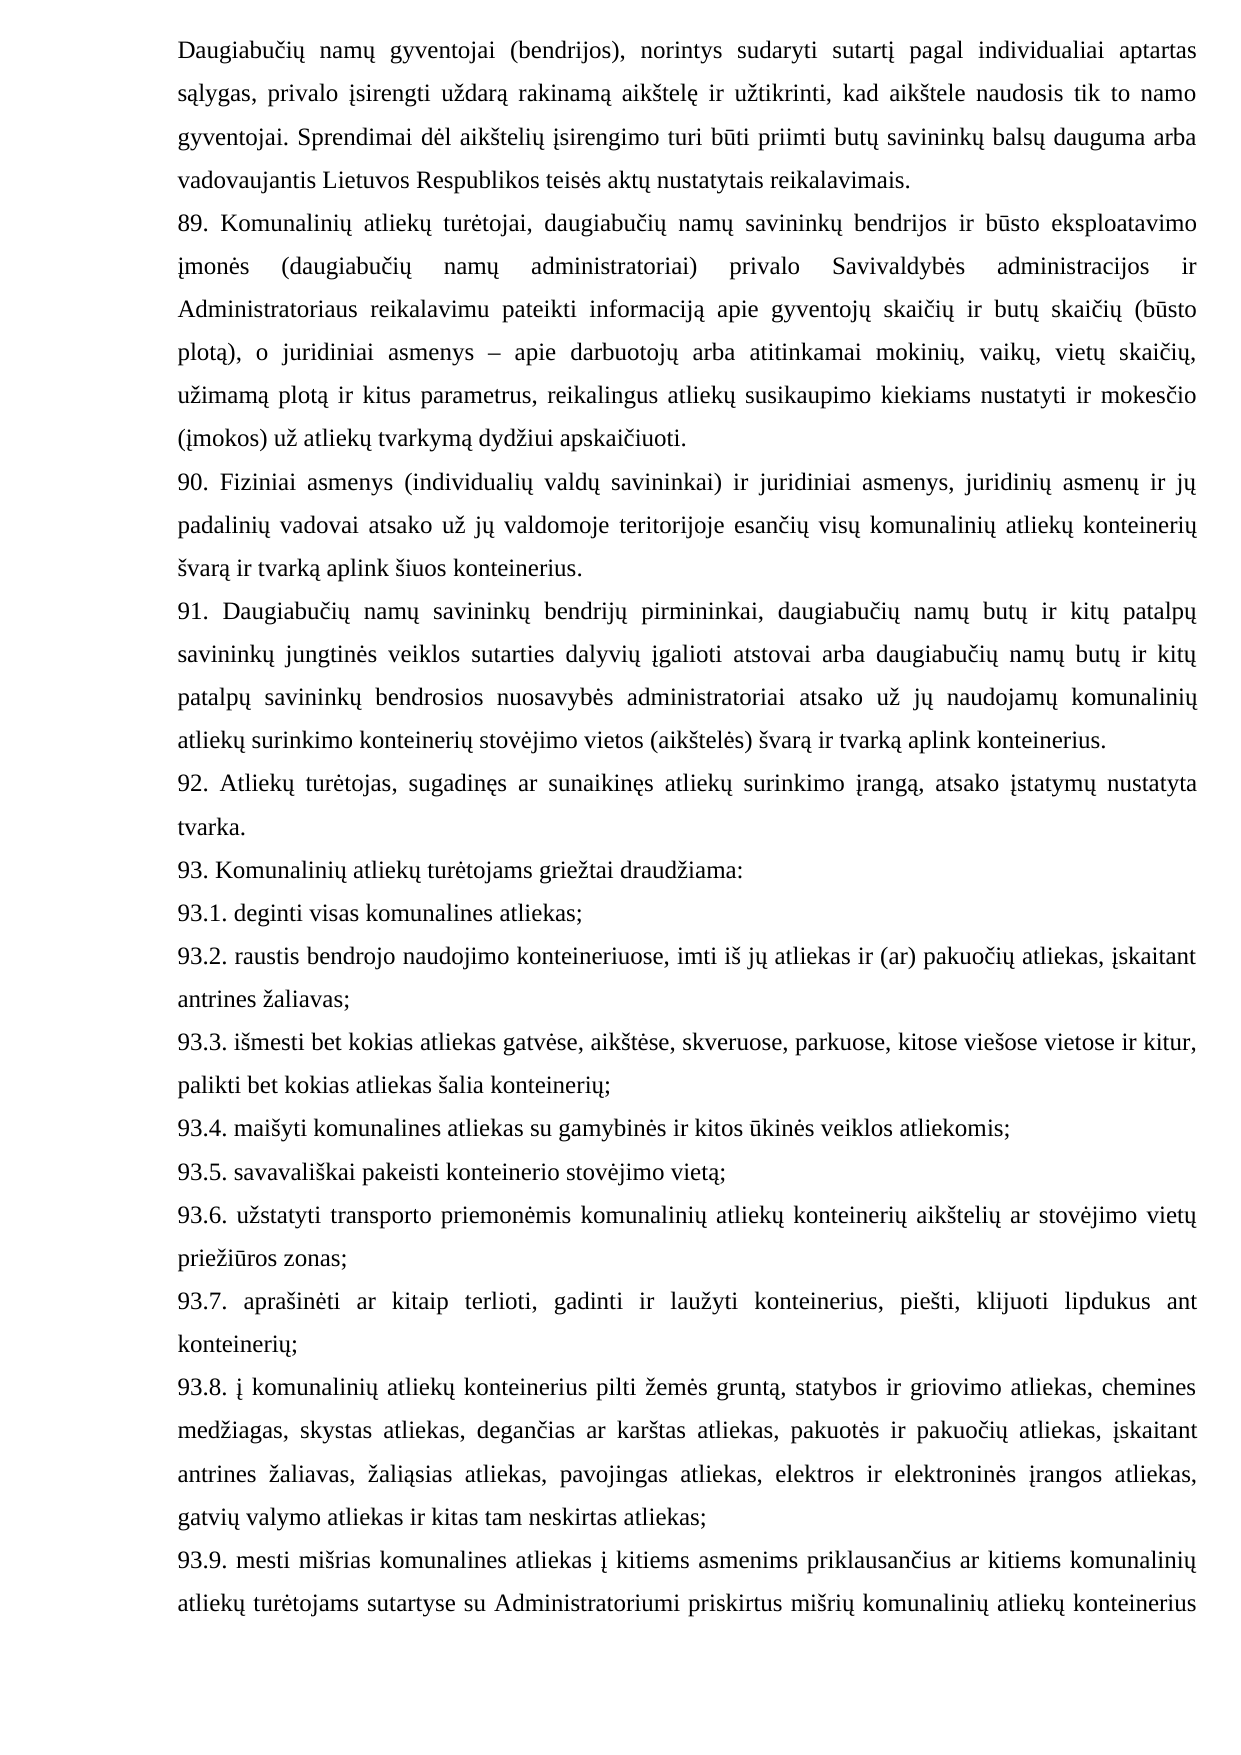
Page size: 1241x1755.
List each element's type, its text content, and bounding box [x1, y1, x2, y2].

text 93.1. deginti visas komunalines atliekas; [177, 898, 1198, 927]
text 90. Fiziniai asmenys (individualių valdų savininkai) ir juridiniai asmenys, juridinių asmenų ir jų padalinių vadovai atsako už jų valdomoje teritorijoje esančių visų komunalinių atliekų konteinerių švarą ir tvarką aplink šiuos konteinerius. [177, 467, 1198, 582]
text 89. Komunalinių atliekų turėtojai, daugiabučių namų savininkų bendrijos ir būsto eksploatavimo įmonės (daugiabučių namų administratoriai) privalo Savivaldybės administracijos ir Administratoriaus reikalavimu pateikti informaciją apie gyventojų skaičių ir butų skaičių (būsto plotą), o juridiniai asmenys – apie darbuotojų arba atitinkamai mokinių, vaikų, vietų skaičių, užimamą plotą ir kitus parametrus, reikalingus atliekų susikaupimo kiekiams nustatyti ir mokesčio (įmokos) už atliekų tvarkymą dydžiui apskaičiuoti. [177, 208, 1198, 452]
text 93.7. aprašinėti ar kitaip terlioti, gadinti ir laužyti konteinerius, piešti, klijuoti lipdukus ant konteinerių; [177, 1286, 1198, 1358]
text 92. Atliekų turėtojas, sugadinęs ar sunaikinęs atliekų surinkimo įrangą, atsako įstatymų nustatyta tvarka. [177, 768, 1198, 840]
text 91. Daugiabučių namų savininkų bendrijų pirmininkai, daugiabučių namų butų ir kitų patalpų savininkų jungtinės veiklos sutarties dalyvių įgalioti atstovai arba daugiabučių namų butų ir kitų patalpų savininkų bendrosios nuosavybės administratoriai atsako už jų naudojamų komunalinių atliekų surinkimo konteinerių stovėjimo vietos (aikštelės) švarą ir tvarką aplink konteinerius. [177, 596, 1198, 754]
text 93.4. maišyti komunalines atliekas su gamybinės ir kitos ūkinės veiklos atliekomis; [177, 1113, 1198, 1142]
text 93. Komunalinių atliekų turėtojams griežtai draudžiama: [177, 855, 1198, 883]
text 93.9. mesti mišrias komunalines atliekas į kitiems asmenims priklausančius ar kitiems komunalinių atliekų turėtojams sutartyse su Administratoriumi priskirtus mišrių komunalinių atliekų konteinerius [177, 1545, 1198, 1617]
text 93.2. raustis bendrojo naudojimo konteineriuose, imti iš jų atliekas ir (ar) pakuočių atliekas, įskaitant antrines žaliavas; [177, 941, 1198, 1013]
text 93.6. užstatyti transporto priemonėmis komunalinių atliekų konteinerių aikštelių ar stovėjimo vietų priežiūros zonas; [177, 1200, 1198, 1272]
text 93.8. į komunalinių atliekų konteinerius pilti žemės gruntą, statybos ir griovimo atliekas, chemines medžiagas, skystas atliekas, degančias ar karštas atliekas, pakuotės ir pakuočių atliekas, įskaitant antrines žaliavas, žaliąsias atliekas, pavojingas atliekas, elektros ir elektroninės įrangos atliekas, gatvių valymo atliekas ir kitas tam neskirtas atliekas; [177, 1372, 1198, 1531]
text 93.3. išmesti bet kokias atliekas gatvėse, aikštėse, skveruose, parkuose, kitose viešose vietose ir kitur, palikti bet kokias atliekas šalia konteinerių; [177, 1027, 1198, 1099]
text 93.5. savavališkai pakeisti konteinerio stovėjimo vietą; [177, 1157, 1198, 1185]
text Daugiabučių namų gyventojai (bendrijos), norintys sudaryti sutartį pagal individualiai aptartas sąlygas, privalo įsirengti uždarą rakinamą aikštelę ir užtikrinti, kad aikštele naudosis tik to namo gyventojai. Sprendimai dėl aikštelių įsirengimo turi būti priimti butų savininkų balsų dauguma arba vadovaujantis Lietuvos Respublikos teisės aktų nustatytais reikalavimais. [177, 35, 1198, 193]
